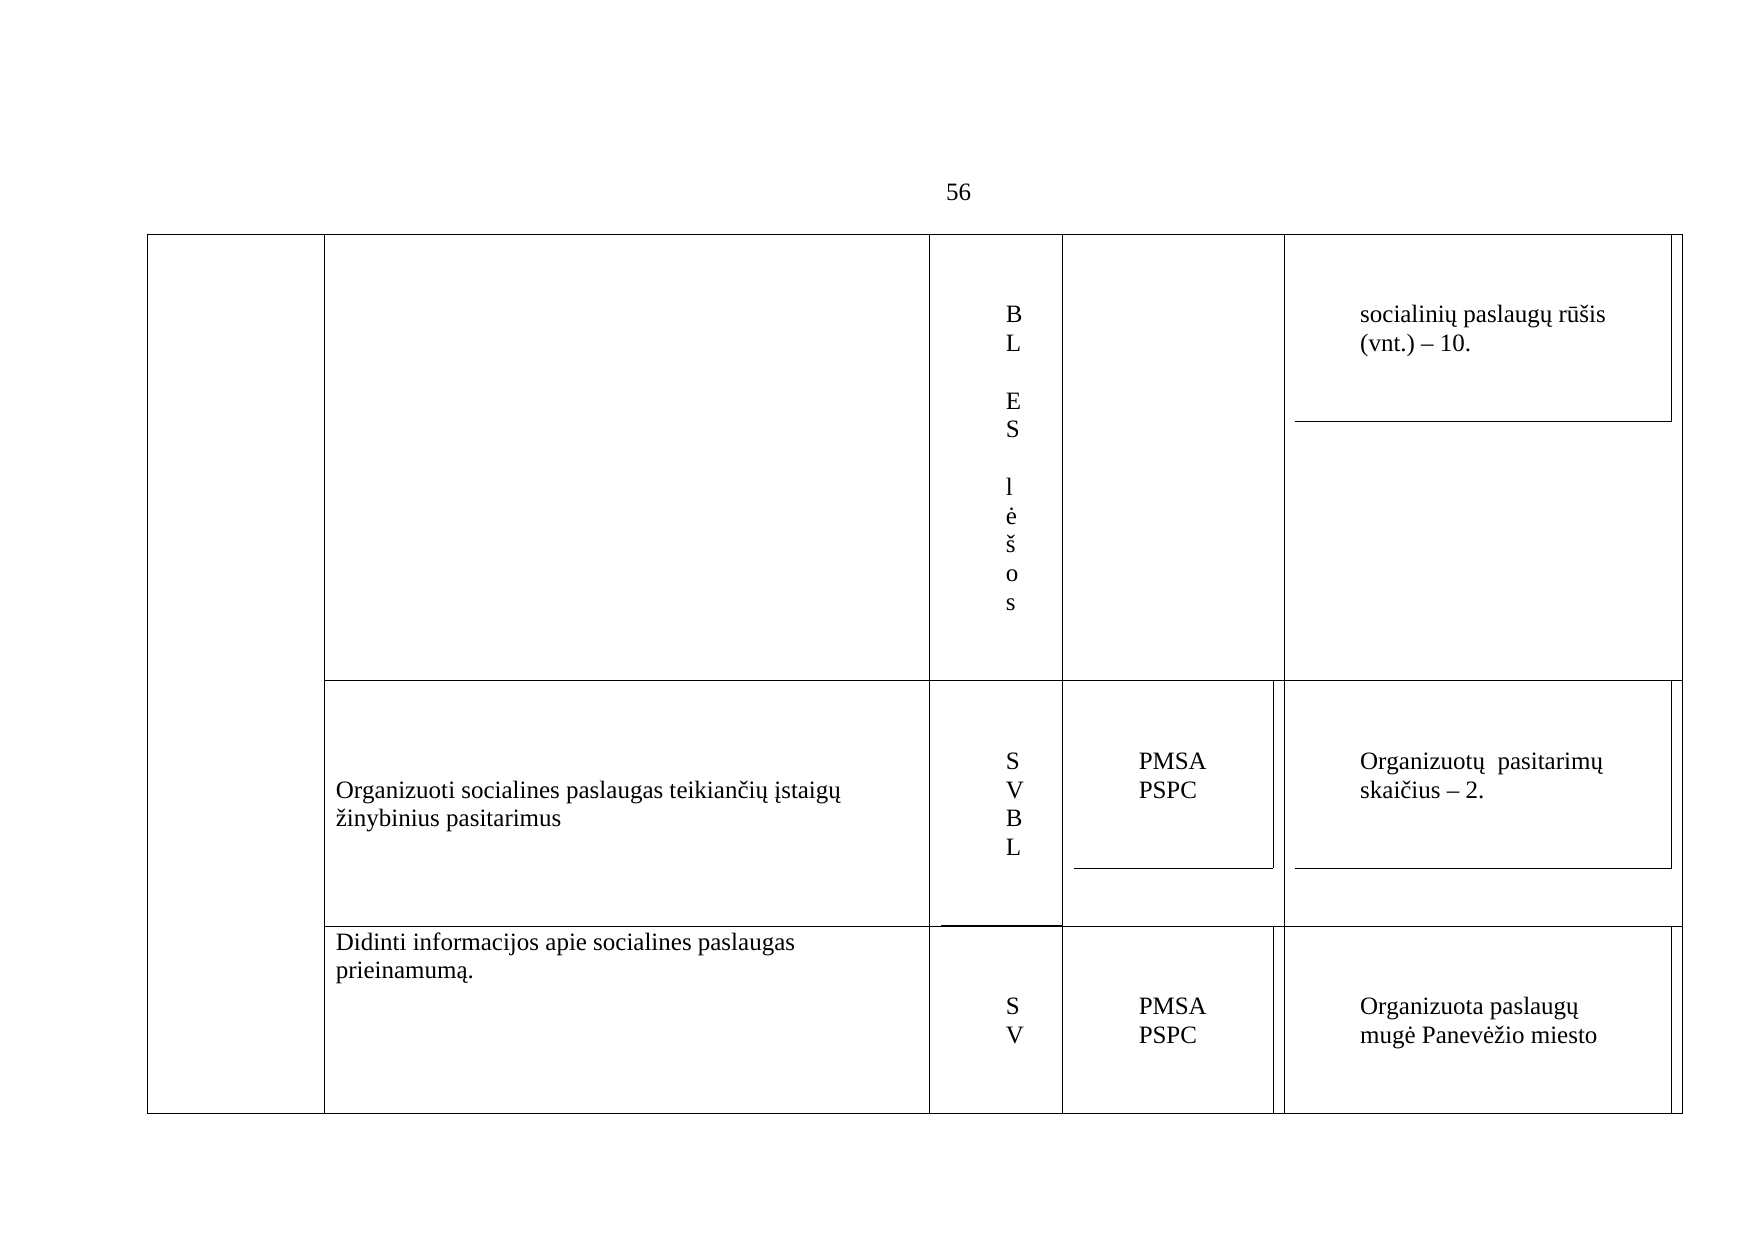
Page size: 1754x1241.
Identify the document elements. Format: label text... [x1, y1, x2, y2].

table_cell BL ES lėšos [930, 235, 1062, 680]
table_cell SVBL [930, 681, 1062, 926]
table_cell [1274, 927, 1284, 1113]
table_cell socialinių paslaugų rūšis (vnt.) – 10. [1285, 235, 1682, 680]
table_cell Didinti informacijos apie socialines paslaugas prieinamumą. [325, 927, 929, 1113]
table_cell SV [930, 927, 1062, 1113]
table_cell [325, 235, 929, 680]
table_cell PMSA PSPC [1063, 681, 1284, 926]
table_cell Organizuota paslaugų mugė Panevėžio miesto [1285, 927, 1671, 1113]
table_cell PMSA PSPC [1063, 927, 1273, 1113]
table_cell Organizuotų pasitarimų skaičius – 2. [1285, 681, 1682, 926]
table_cell [1063, 235, 1284, 680]
table_cell [148, 235, 324, 1113]
table_cell Organizuoti socialines paslaugas teikiančių įstaigų žinybinius pasitarimus [325, 681, 929, 926]
